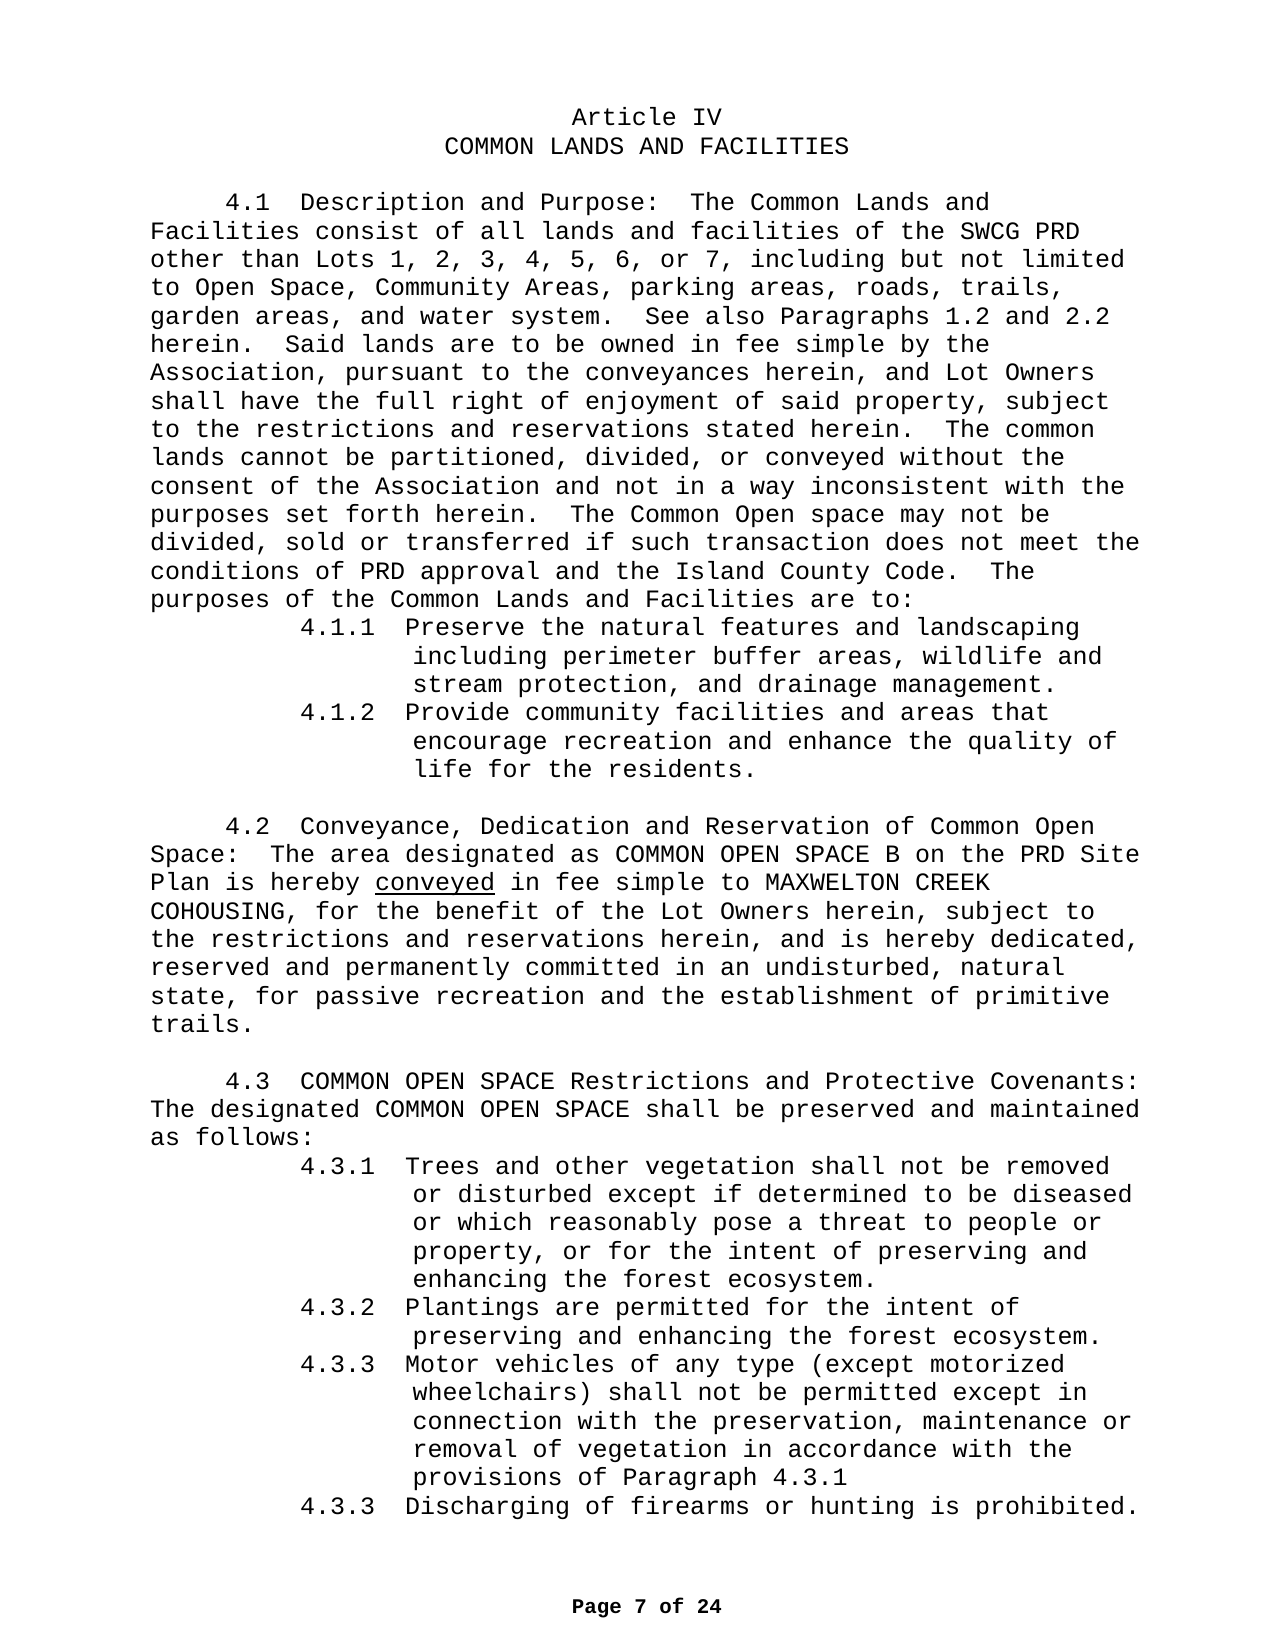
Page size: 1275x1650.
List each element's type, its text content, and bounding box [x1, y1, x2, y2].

text 4.3.2 Plantings are permitted for the intent of preserving and enhancing the forest ecosystem. [300, 1295, 1143, 1352]
text Article IV [150, 105, 1143, 133]
text 4.3 COMMON OPEN SPACE Restrictions and Protective Covenants: The designated COMMON OPEN SPACE shall be preserved and maintained as follows: [150, 1068, 1143, 1153]
text 4.3.3 Motor vehicles of any type (except motorized wheelchairs) shall not be permitted except in connection with the preservation, maintenance or removal of vegetation in accordance with the provisions of Paragraph 4.3.1 [300, 1352, 1143, 1493]
text 4.3.1 Trees and other vegetation shall not be removed or disturbed except if determined to be diseased or which reasonably pose a threat to people or property, or for the intent of preserving and enhancing the forest ecosystem. [300, 1153, 1143, 1295]
text 4.1 Description and Purpose: The Common Lands and Facilities consist of all lands and facilities of the SWCG PRD other than Lots 1, 2, 3, 4, 5, 6, or 7, including but not limited to Open Space, Community Areas, parking areas, roads, trails, garden areas, and water system. See also Paragraphs 1.2 and 2.2 herein. Said lands are to be owned in fee simple by the Association, pursuant to the conveyances herein, and Lot Owners shall have the full right of enjoyment of said property, subject to the restrictions and reservations stated herein. The common lands cannot be partitioned, divided, or conveyed without the consent of the Association and not in a way inconsistent with the purposes set forth herein. The Common Open space may not be divided, sold or transferred if such transaction does not meet the conditions of PRD approval and the Island County Code. The purposes of the Common Lands and Facilities are to: [150, 190, 1143, 615]
text 4.3.3 Discharging of firearms or hunting is prohibited. [300, 1493, 1143, 1522]
text 4.2 Conveyance, Dedication and Reservation of Common Open Space: The area designated as COMMON OPEN SPACE B on the PRD Site Plan is hereby conveyed in fee simple to MAXWELTON CREEK COHOUSING, for the benefit of the Lot Owners herein, subject to the restrictions and reservations herein, and is hereby dedicated, reserved and permanently committed in an undisturbed, natural state, for passive recreation and the establishment of primitive trails. [150, 813, 1143, 1040]
text 4.1.2 Provide community facilities and areas that encourage recreation and enhance the quality of life for the residents. [300, 700, 1143, 785]
text COMMON LANDS AND FACILITIES [150, 133, 1143, 162]
text 4.1.1 Preserve the natural features and landscaping including perimeter buffer areas, wildlife and stream protection, and drainage management. [300, 615, 1143, 700]
